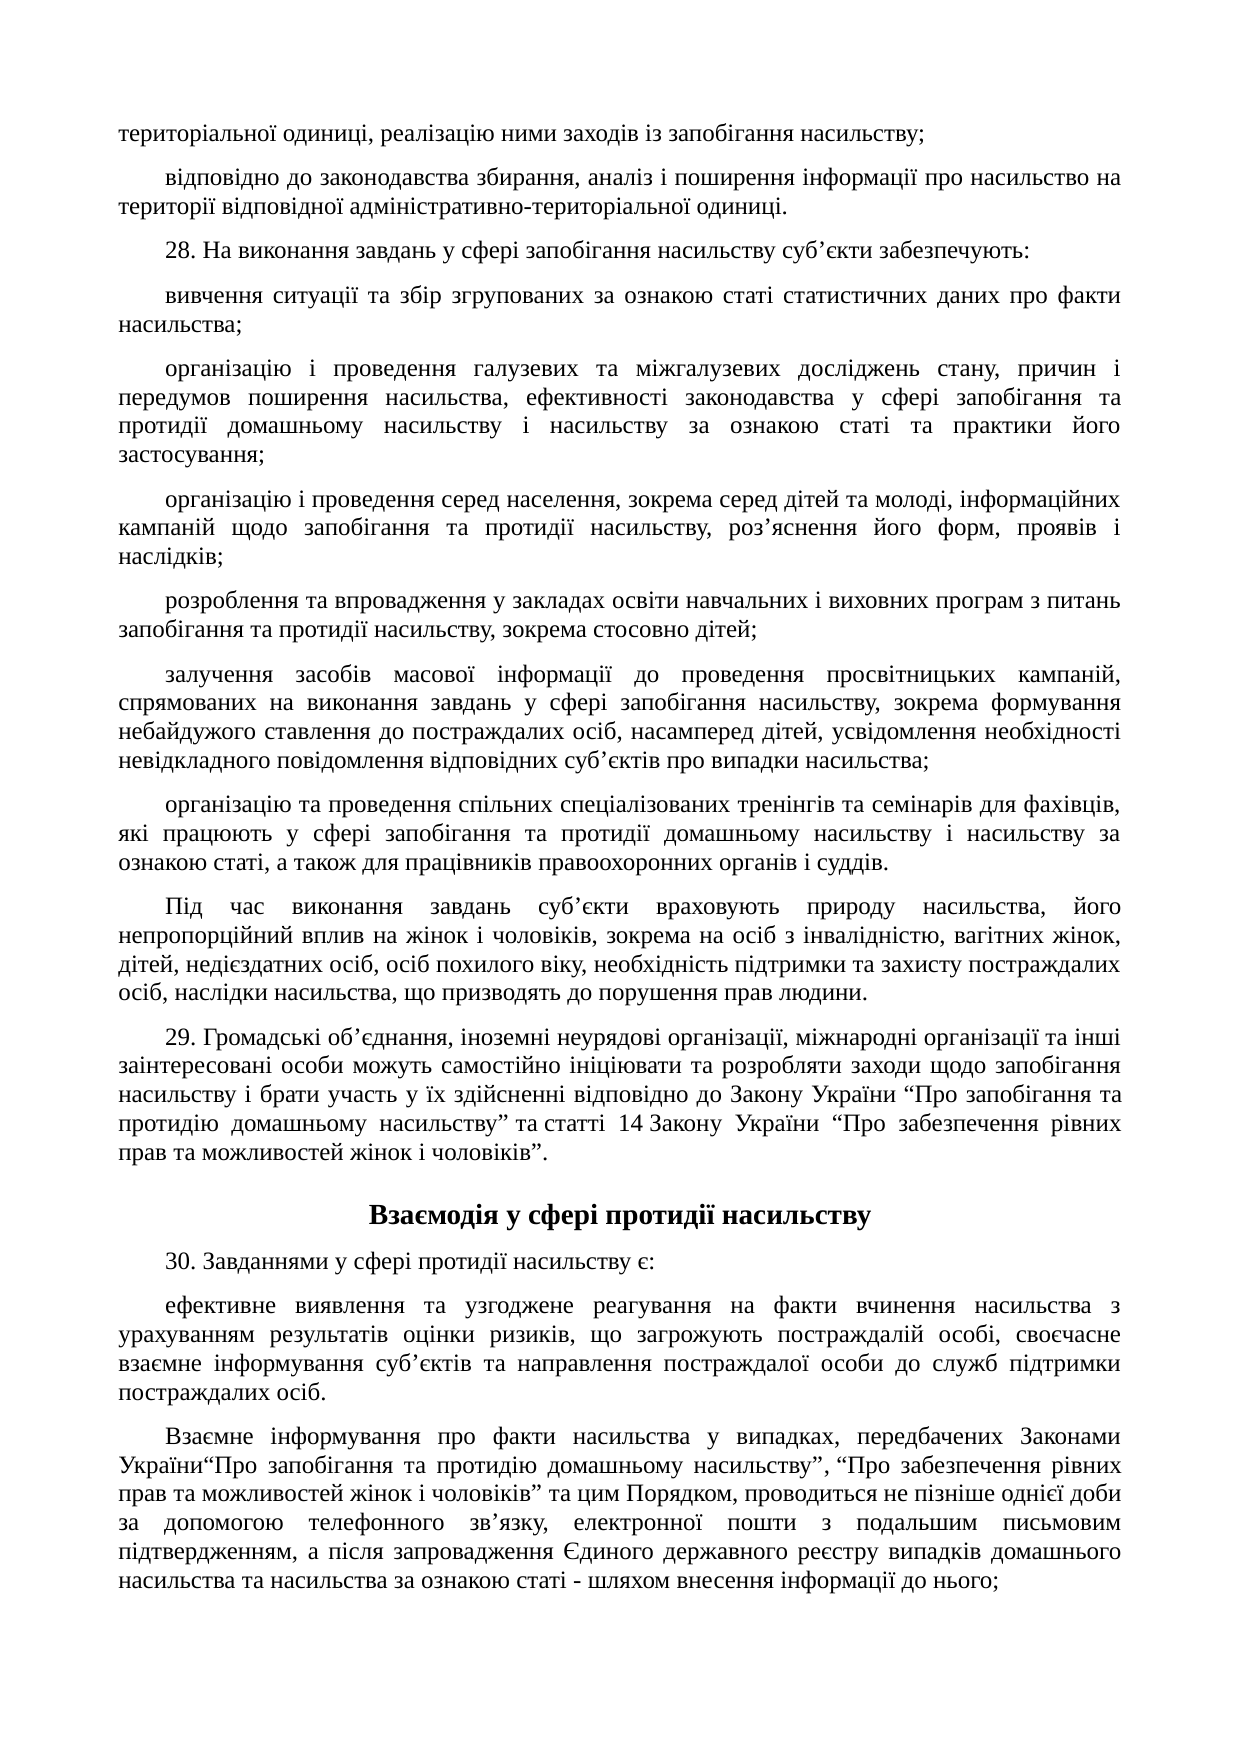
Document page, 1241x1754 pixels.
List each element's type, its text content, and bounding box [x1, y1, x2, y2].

text територіальної одиниці, реалізацію ними заходів із запобігання насильству; [118, 118, 1122, 147]
text організацію і проведення галузевих та міжгалузевих досліджень стану, причин і передумов поширення насильства, ефективності законодавства у сфері запобігання та протидії домашньому насильству і насильству за ознакою статі та практики його застосування; [118, 353, 1122, 468]
text організацію та проведення спільних спеціалізованих тренінгів та семінарів для фахівців, які працюють у сфері запобігання та протидії домашньому насильству і насильству за ознакою статі, а також для працівників правоохоронних органів і суддів. [118, 789, 1122, 876]
text ефективне виявлення та узгоджене реагування на факти вчинення насильства з урахуванням результатів оцінки ризиків, що загрожують постраждалій особі, своєчасне взаємне інформування суб’єктів та направлення постраждалої особи до служб підтримки постраждалих осіб. [118, 1290, 1122, 1405]
text вивчення ситуації та збір згрупованих за ознакою статі статистичних даних про факти насильства; [118, 280, 1122, 337]
text 30. Завданнями у сфері протидії насильству є: [118, 1246, 1122, 1275]
text Під час виконання завдань суб’єкти враховують природу насильства, його непропорційний вплив на жінок і чоловіків, зокрема на осіб з інвалідністю, вагітних жінок, дітей, недієздатних осіб, осіб похилого віку, необхідність підтримки та захисту постраждалих осіб, наслідки насильства, що призводять до порушення прав людини. [118, 891, 1122, 1006]
text організацію і проведення серед населення, зокрема серед дітей та молоді, інформаційних кампаній щодо запобігання та протидії насильству, роз’яснення його форм, проявів і наслідків; [118, 484, 1122, 570]
text Взаємне інформування про факти насильства у випадках, передбачених Законами України“Про запобігання та протидію домашньому насильству”, “Про забезпечення рівних прав та можливостей жінок і чоловіків” та цим Порядком, проводиться не пізніше однієї доби за допомогою телефонного зв’язку, електронної пошти з подальшим письмовим підтвердженням, а після запровадження Єдиного державного реєстру випадків домашнього насильства та насильства за ознакою статі - шляхом внесення інформації до нього; [118, 1421, 1122, 1593]
text 28. На виконання завдань у сфері запобігання насильству суб’єкти забезпечують: [118, 236, 1122, 264]
text залучення засобів масової інформації до проведення просвітницьких кампаній, спрямованих на виконання завдань у сфері запобігання насильству, зокрема формування небайдужого ставлення до постраждалих осіб, насамперед дітей, усвідомлення необхідності невідкладного повідомлення відповідних суб’єктів про випадки насильства; [118, 659, 1122, 774]
text розроблення та впровадження у закладах освіти навчальних і виховних програм з питань запобігання та протидії насильству, зокрема стосовно дітей; [118, 586, 1122, 643]
text відповідно до законодавства збирання, аналіз і поширення інформації про насильство на території відповідної адміністративно-територіальної одиниці. [118, 162, 1122, 220]
text Взаємодія у сфері протидії насильству [165, 1197, 1075, 1230]
text 29. Громадські об’єднання, іноземні неурядові організації, міжнародні організації та інші заінтересовані особи можуть самостійно ініціювати та розробляти заходи щодо запобігання насильству і брати участь у їх здійсненні відповідно до Закону України “Про запобігання та протидію домашньому насильству” та статті 14 Закону України “Про забезпечення рівних прав та можливостей жінок і чоловіків”. [118, 1022, 1122, 1166]
